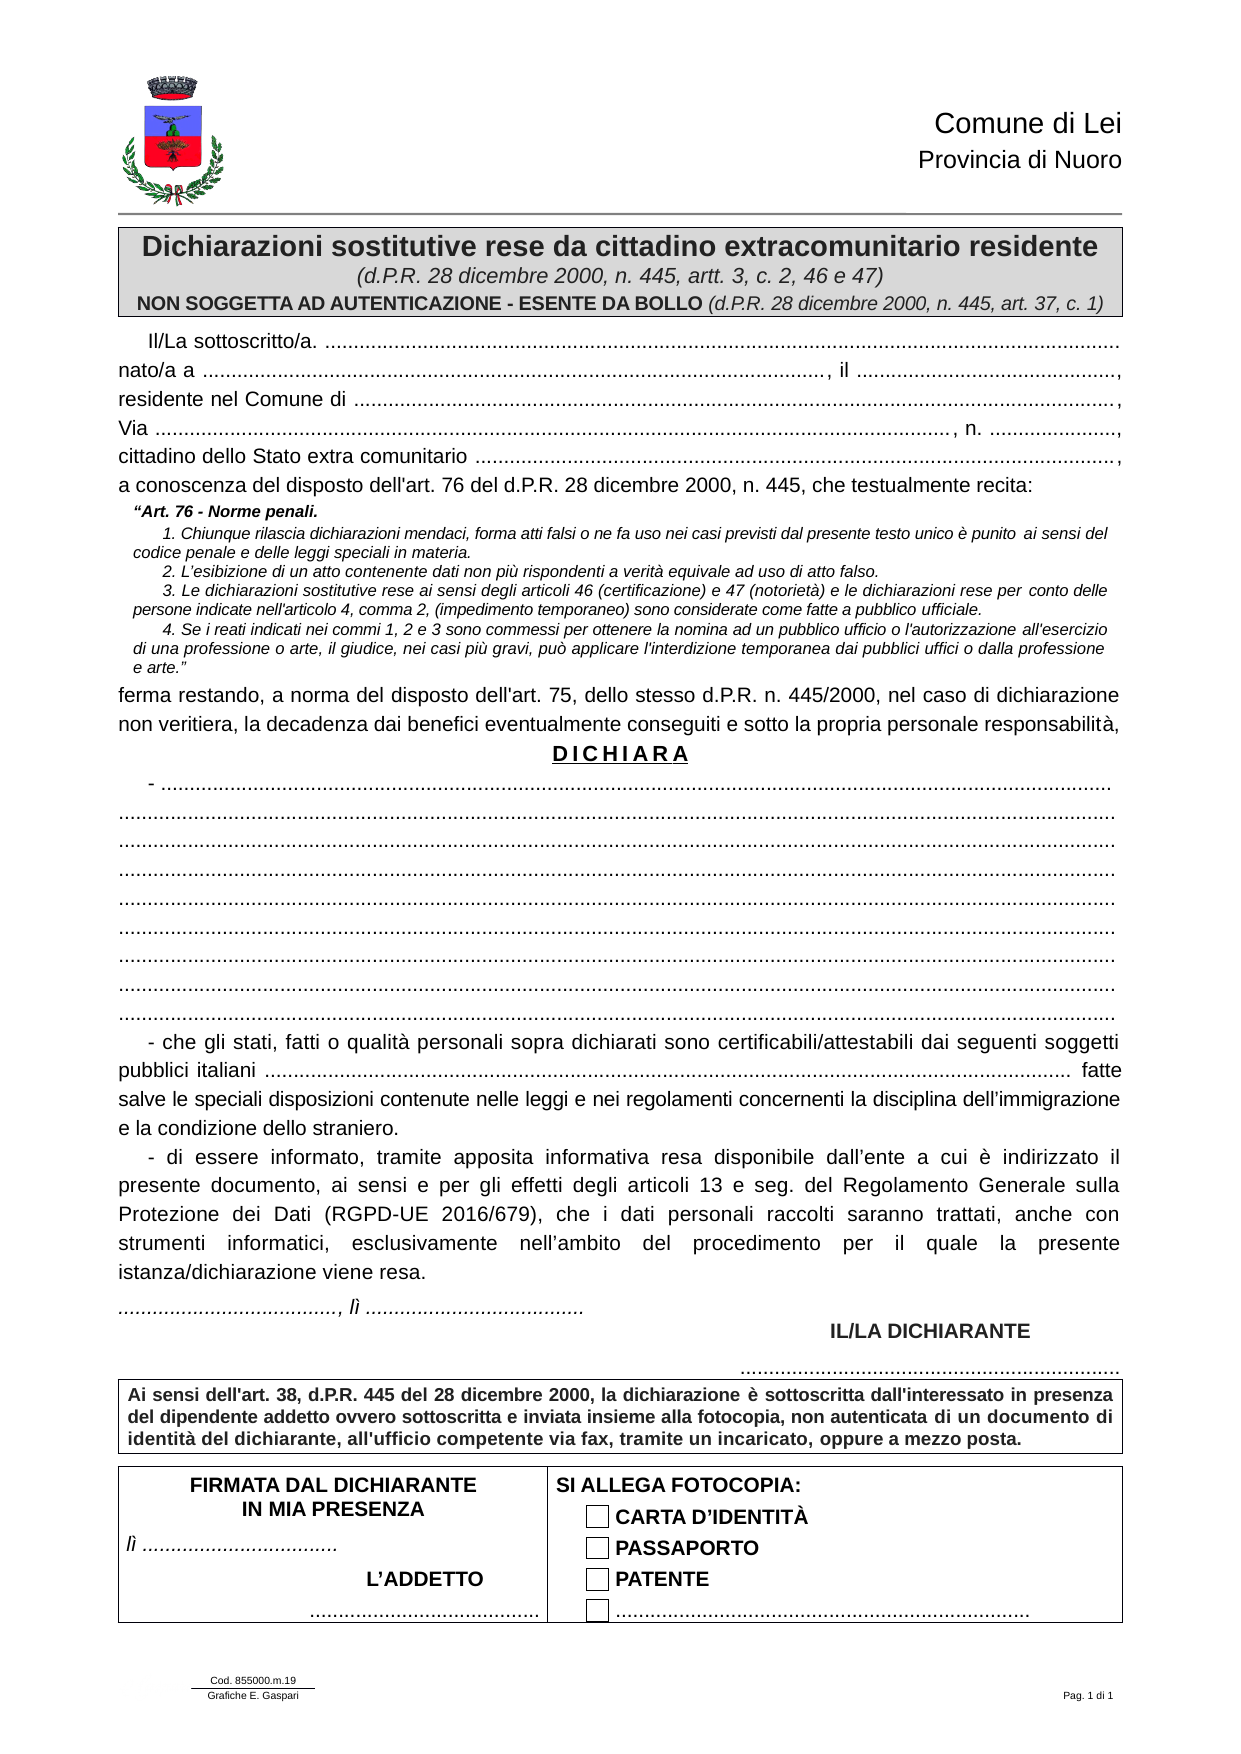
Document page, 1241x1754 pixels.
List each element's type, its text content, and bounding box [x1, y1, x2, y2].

text ............................................................................................................................................................................. [118, 857, 1122, 881]
text ............................................................................................................................................................................. [118, 799, 1122, 823]
text 1. Chiunque rilascia dichiarazioni mendaci, forma atti falsi o ne fa uso nei casi previsti dal presente testo unico è punito ai sensi del codice penale e delle leggi speciali in materia. [133, 523, 1107, 562]
text ............................................................................................................................................................................. [118, 1001, 1122, 1025]
text ............................................................................................................................................................................. [118, 886, 1122, 910]
text ......................................, lì ...................................... [118, 1294, 1122, 1318]
text 3. Le dichiarazioni sostitutive rese ai sensi degli articoli 46 (certificazione) e 47 (notorietà) e le dichiarazioni rese per conto delle persone indicate nell'articolo 4, comma 2, (impedimento temporaneo) sono considerate come fatte a pubblico ufficiale. [133, 581, 1107, 619]
text ............................................................................................................................................................................. [118, 972, 1122, 996]
text IL/LA DICHIARANTE [738, 1318, 1122, 1342]
table_header FIRMATA DAL DICHIARANTE IN MIA PRESENZA lì .................................. L’ADDETTO ........................................ [119, 1467, 547, 1622]
text - ..................................................................................................................................................................... [118, 771, 1122, 795]
text ............................................................................................................................................................................. [118, 828, 1122, 852]
text Comune di Lei [224, 106, 1122, 140]
text ferma restando, a norma del disposto dell'art. 75, dello stesso d.P.R. n. 445/2000, nel caso di dichiarazione non veritiera, la decadenza dai benefici eventualmente conseguiti e sotto la propria personale responsabilità, [118, 683, 1122, 736]
text Il/La sottoscritto/a. .......................................................................................................................................... nato/a a ............................................................................................................, il ............................................., residente nel Comune di ...................................................................................................................................., Via .........................................................................................................................................., n. ......................, cittadino dello Stato extra comunitario ..............................................................................................................., a conoscenza del disposto dell'art. 76 del d.P.R. 28 dicembre 2000, n. 445, che testualmente recita: [118, 329, 1122, 497]
text 2. L’esibizione di un atto contenente dati non più rispondenti a verità equivale ad uso di atto falso. [133, 562, 1107, 581]
table_header Dichiarazioni sostitutive rese da cittadino extracomunitario residente (d.P.R. 28 dicembre 2000, n. 445, artt. 3, c. 2, 46 e 47) NON SOGGETTA AD AUTENTICAZIONE - ESENTE DA BOLLO (d.P.R. 28 dicembre 2000, n. 445, art. 37, c. 1) [119, 228, 1122, 316]
table_header SI ALLEGA FOTOCOPIA: CARTA D’IDENTITÀ PASSAPORTO PATENTE ........................................................................ [548, 1467, 1122, 1622]
text .................................................................. [738, 1355, 1122, 1379]
text Provincia di Nuoro [224, 145, 1122, 174]
text - che gli stati, fatti o qualità personali sopra dichiarati sono certificabili/attestabili dai seguenti soggetti pubblici italiani ............................................................................................................................................ fatte salve le speciali disposizioni contenute nelle leggi e nei regolamenti concernenti la disciplina dell’immigrazione e la condizione dello straniero. [118, 1029, 1122, 1140]
text DICHIARA [118, 741, 1122, 766]
text - di essere informato, tramite apposita informativa resa disponibile dall’ente a cui è indirizzato il presente documento, ai sensi e per gli effetti degli articoli 13 e seg. del Regolamento Generale sulla Protezione dei Dati (RGPD-UE 2016/679), che i dati personali raccolti saranno trattati, anche con strumenti informatici, esclusivamente nell’ambito del procedimento per il quale la presente istanza/dichiarazione viene resa. [118, 1144, 1122, 1283]
table_header Ai sensi dell'art. 38, d.P.R. 445 del 28 dicembre 2000, la dichiarazione è sottoscritta dall'interessato in presenza del dipendente addetto ovvero sottoscritta e inviata insieme alla fotocopia, non autenticata di un documento di identità del dichiarante, all'ufficio competente via fax, tramite un incaricato, oppure a mezzo posta. [119, 1380, 1122, 1453]
picture [122, 76, 224, 207]
text ............................................................................................................................................................................. [118, 943, 1122, 967]
text ............................................................................................................................................................................. [118, 914, 1122, 938]
text 4. Se i reati indicati nei commi 1, 2 e 3 sono commessi per ottenere la nomina ad un pubblico ufficio o l'autorizzazione all'esercizio di una professione o arte, il giudice, nei casi più gravi, può applicare l'interdizione temporanea dai pubblici uffici o dalla professione e arte.” [133, 619, 1107, 677]
text “Art. 76 - Norme penali. [133, 502, 1107, 521]
